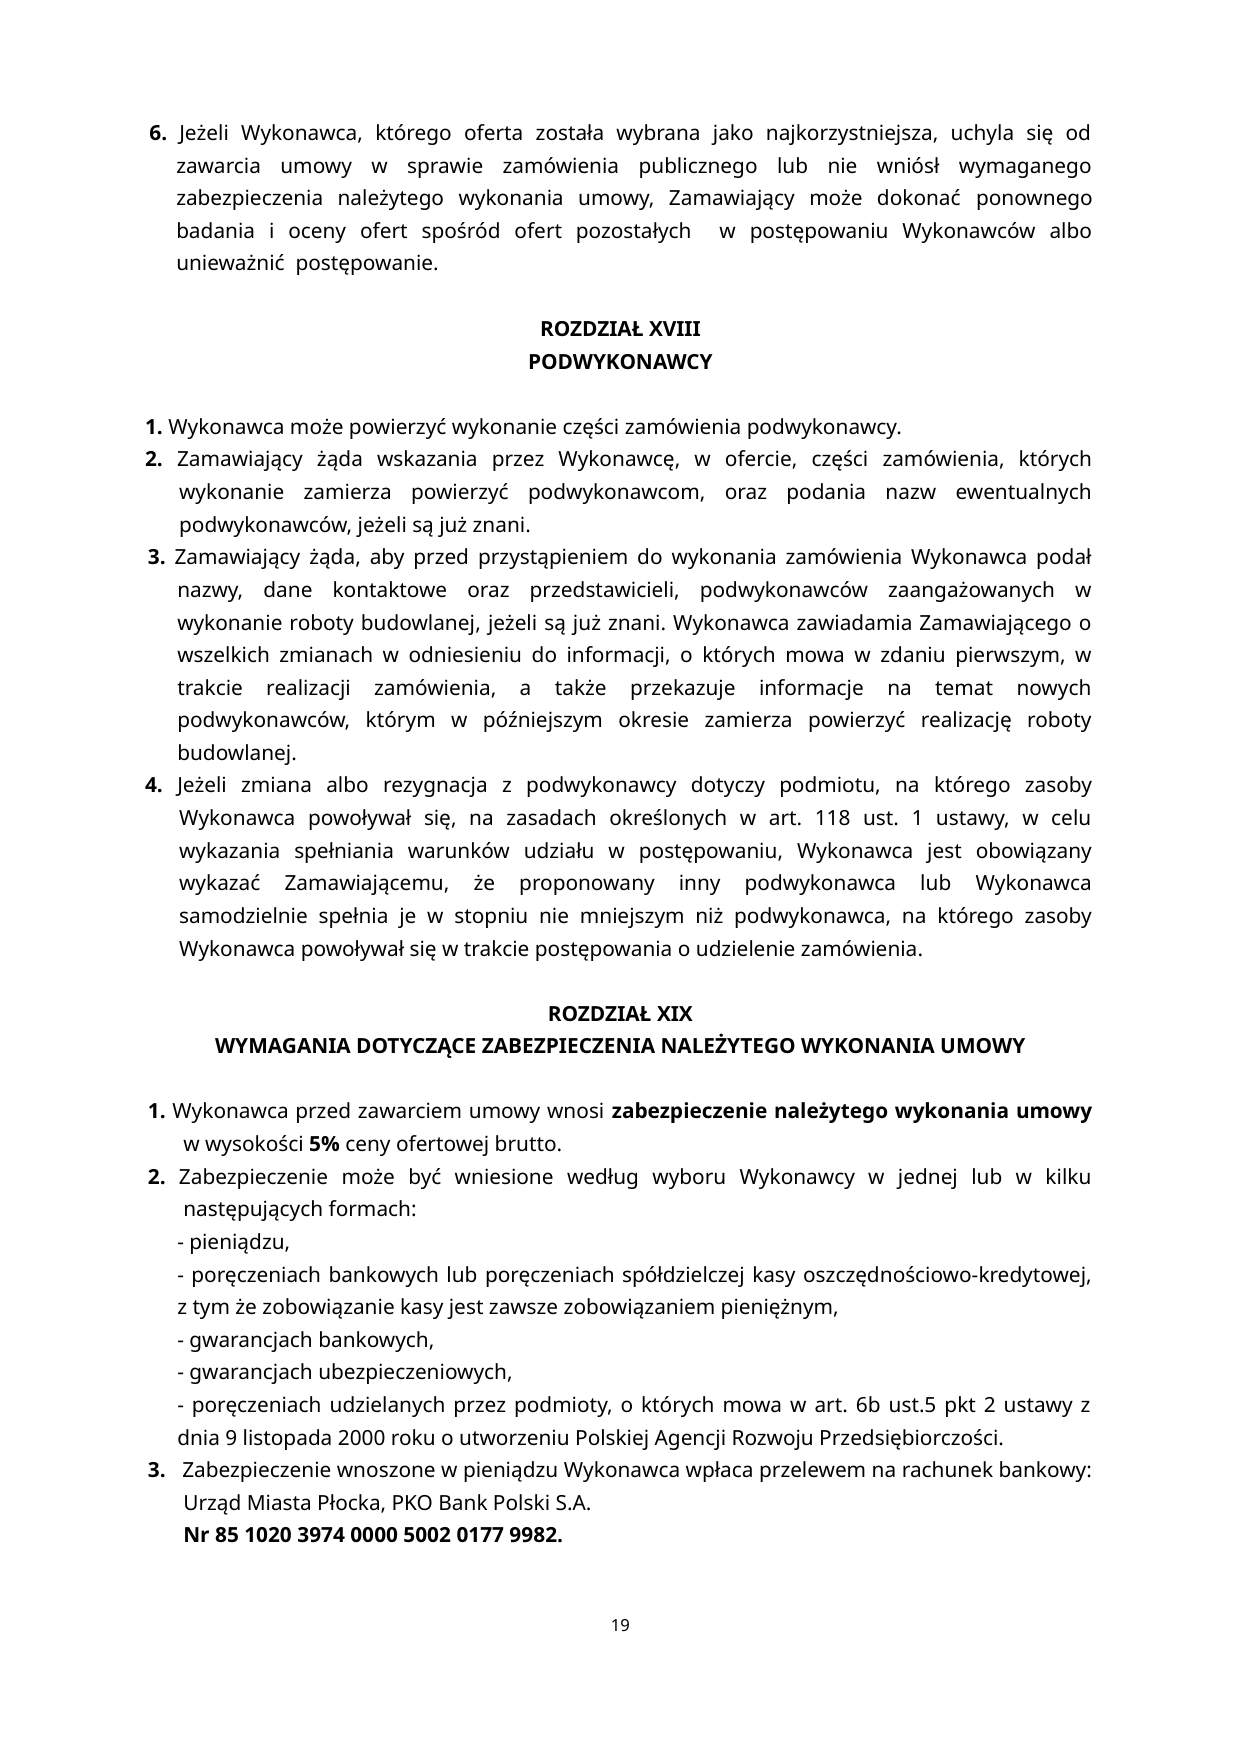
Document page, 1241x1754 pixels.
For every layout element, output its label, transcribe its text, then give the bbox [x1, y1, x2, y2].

text - gwarancjach bankowych, [177, 1325, 1093, 1353]
text Nr 85 1020 3974 0000 5002 0177 9982. [148, 1521, 1093, 1549]
text - pieniądzu, [177, 1227, 1093, 1256]
text 6. Jeżeli Wykonawca, którego oferta została wybrana jako najkorzystniejsza, uchyla się od zawarcia umowy w sprawie zamówienia publicznego lub nie wniósł wymaganego zabezpieczenia należytego wykonania umowy, Zamawiający może dokonać ponownego badania i oceny ofert spośród ofert pozostałych w postępowaniu Wykonawców albo unieważnić postępowanie. [149, 118, 1093, 277]
text 2. Zabezpieczenie może być wniesione według wyboru Wykonawcy w jednej lub w kilku następujących formach: [148, 1162, 1093, 1223]
text ROZDZIAŁ XIX [148, 999, 1093, 1027]
text - poręczeniach bankowych lub poręczeniach spółdzielczej kasy oszczędnościowo-kredytowej, z tym że zobowiązanie kasy jest zawsze zobowiązaniem pieniężnym, [177, 1260, 1093, 1321]
text 3. Zabezpieczenie wnoszone w pieniądzu Wykonawca wpłaca przelewem na rachunek bankowy: Urząd Miasta Płocka, PKO Bank Polski S.A. [148, 1455, 1093, 1516]
text 1. Wykonawca może powierzyć wykonanie części zamówienia podwykonawcy. [145, 412, 1093, 440]
text - poręczeniach udzielanych przez podmioty, o których mowa w art. 6b ust.5 pkt 2 ustawy z dnia 9 listopada 2000 roku o utworzeniu Polskiej Agencji Rozwoju Przedsiębiorczości. [177, 1390, 1093, 1451]
text 4. Jeżeli zmiana albo rezygnacja z podwykonawcy dotyczy podmiotu, na którego zasoby Wykonawca powoływał się, na zasadach określonych w art. 118 ust. 1 ustawy, w celu wykazania spełniania warunków udziału w postępowaniu, Wykonawca jest obowiązany wykazać Zamawiającemu, że proponowany inny podwykonawca lub Wykonawca samodzielnie spełnia je w stopniu nie mniejszym niż podwykonawca, na którego zasoby Wykonawca powoływał się w trakcie postępowania o udzielenie zamówienia. [145, 771, 1093, 962]
text WYMAGANIA DOTYCZĄCE ZABEZPIECZENIA NALEŻYTEGO WYKONANIA UMOWY [148, 1031, 1093, 1060]
text 3. Zamawiający żąda, aby przed przystąpieniem do wykonania zamówienia Wykonawca podał nazwy, dane kontaktowe oraz przedstawicieli, podwykonawców zaangażowanych w wykonanie roboty budowlanej, jeżeli są już znani. Wykonawca zawiadamia Zamawiającego o wszelkich zmianach w odniesieniu do informacji, o których mowa w zdaniu pierwszym, w trakcie realizacji zamówienia, a także przekazuje informacje na temat nowych podwykonawców, którym w późniejszym okresie zamierza powierzyć realizację roboty budowlanej. [148, 542, 1093, 766]
text ROZDZIAŁ XVIII [148, 314, 1093, 343]
text - gwarancjach ubezpieczeniowych, [177, 1357, 1093, 1386]
text PODWYKONAWCY [148, 347, 1093, 375]
text 2. Zamawiający żąda wskazania przez Wykonawcę, w ofercie, części zamówienia, których wykonanie zamierza powierzyć podwykonawcom, oraz podania nazw ewentualnych podwykonawców, jeżeli są już znani. [145, 444, 1093, 538]
text 1. Wykonawca przed zawarciem umowy wnosi zabezpieczenie należytego wykonania umowy w wysokości 5% ceny ofertowej brutto. [148, 1097, 1093, 1158]
